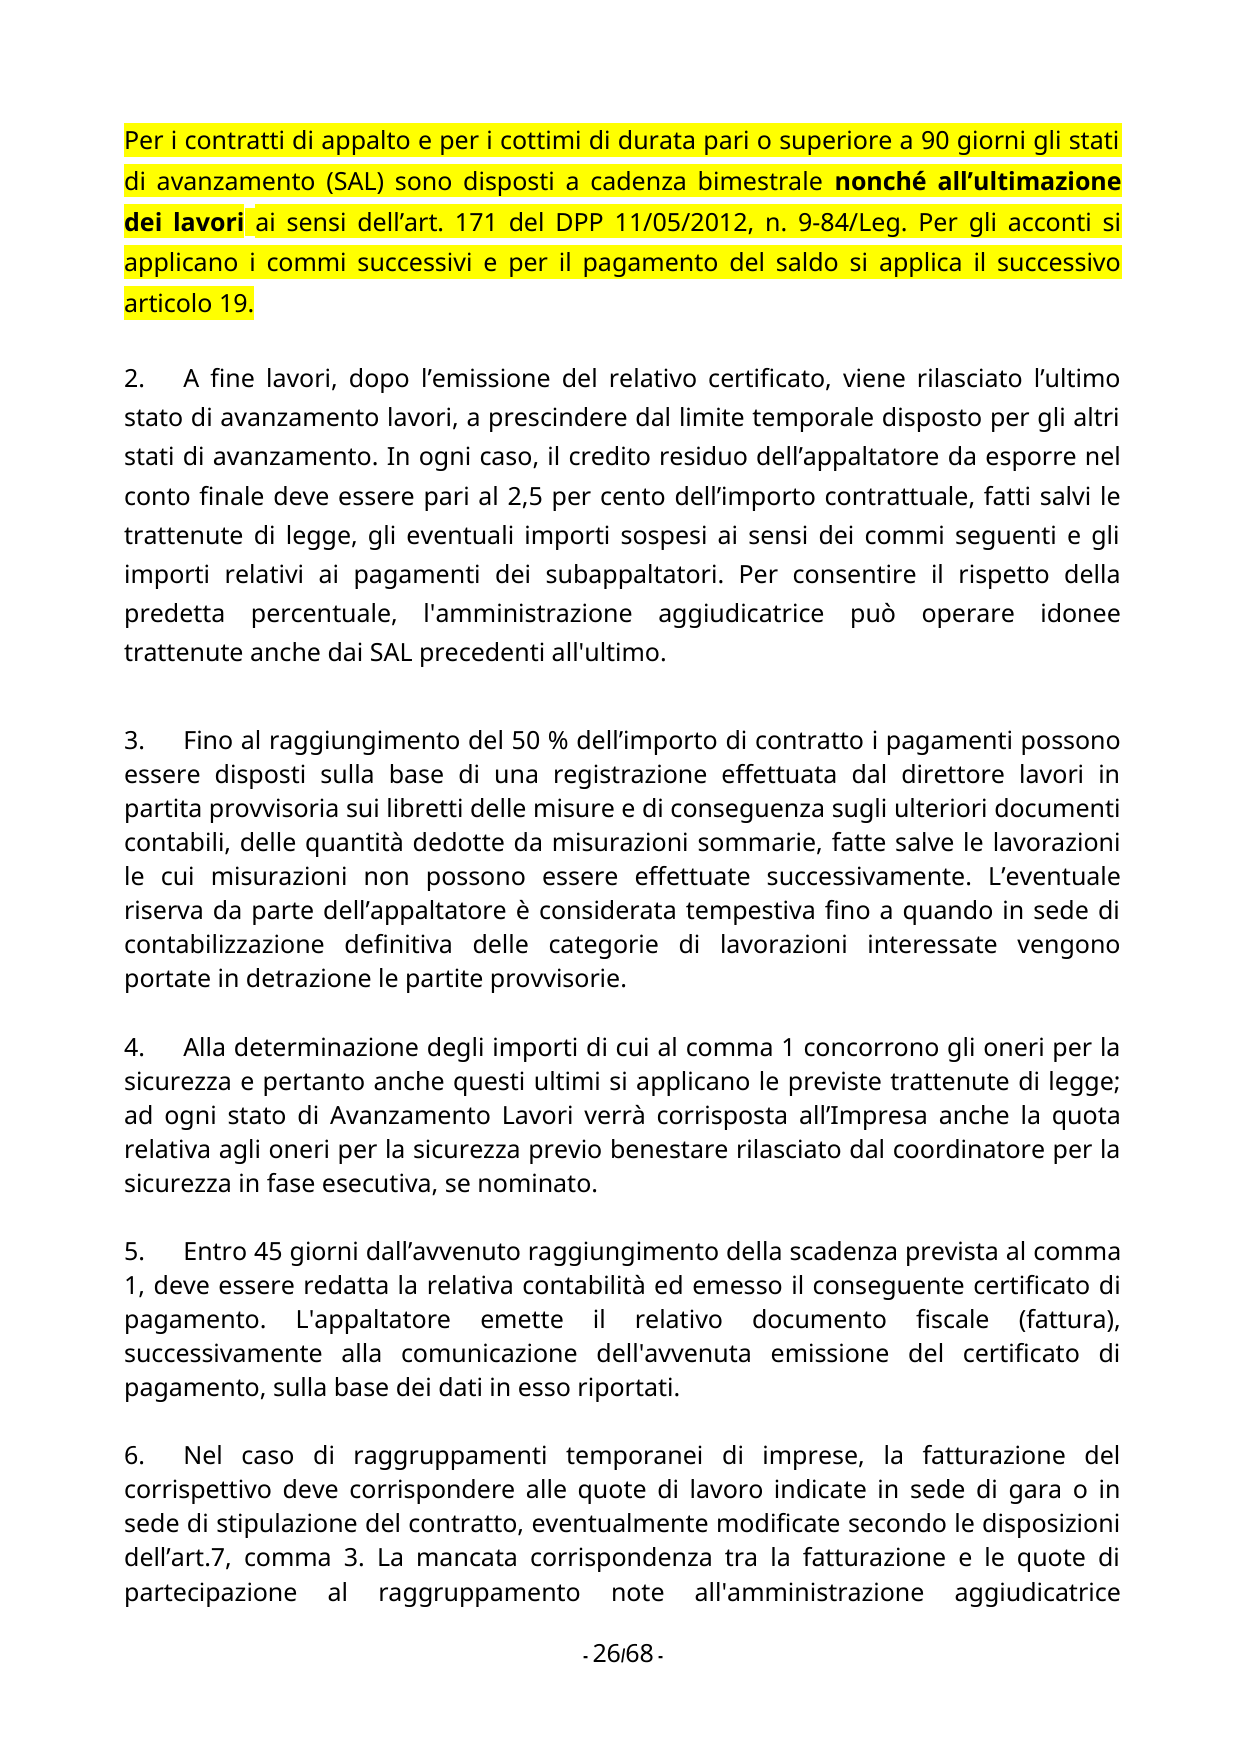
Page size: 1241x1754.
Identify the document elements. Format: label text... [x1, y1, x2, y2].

text 4. Alla determinazione degli importi di cui al comma 1 concorrono gli oneri per la sicurezza e pertanto anche questi ultimi si applicano le previste trattenute di legge; ad ogni stato di Avanzamento Lavori verrà corrisposta all’Impresa anche la quota relativa agli oneri per la sicurezza previo benestare rilasciato dal coordinatore per la sicurezza in fase esecutiva, se nominato. [124, 1029, 1122, 1199]
text 5. Entro 45 giorni dall’avvenuto raggiungimento della scadenza prevista al comma 1, deve essere redatta la relativa contabilità ed emesso il conseguente certificato di pagamento. L'appaltatore emette il relativo documento fiscale (fattura), successivamente alla comunicazione dell'avvenuta emissione del certificato di pagamento, sulla base dei dati in esso riportati. [124, 1233, 1122, 1404]
text 2. A fine lavori, dopo l’emissione del relativo certificato, viene rilasciato l’ultimo stato di avanzamento lavori, a prescindere dal limite temporale disposto per gli altri stati di avanzamento. In ogni caso, il credito residuo dell’appaltatore da esporre nel conto finale deve essere pari al 2,5 per cento dell’importo contrattuale, fatti salvi le trattenute di legge, gli eventuali importi sospesi ai sensi dei commi seguenti e gli importi relativi ai pagamenti dei subappaltatori. Per consentire il rispetto della predetta percentuale, l'amministrazione aggiudicatrice può operare idonee trattenute anche dai SAL precedenti all'ultimo. [124, 327, 1122, 669]
text 3. Fino al raggiungimento del 50 % dell’importo di contratto i pagamenti possono essere disposti sulla base di una registrazione effettuata dal direttore lavori in partita provvisoria sui libretti delle misure e di conseguenza sugli ulteriori documenti contabili, delle quantità dedotte da misurazioni sommarie, fatte salve le lavorazioni le cui misurazioni non possono essere effettuate successivamente. L’eventuale riserva da parte dell’appaltatore è considerata tempestiva fino a quando in sede di contabilizzazione definitiva delle categorie di lavorazioni interessate vengono portate in detrazione le partite provvisorie. [124, 723, 1122, 995]
text 6. Nel caso di raggruppamenti temporanei di imprese, la fatturazione del corrispettivo deve corrispondere alle quote di lavoro indicate in sede di gara o in sede di stipulazione del contratto, eventualmente modificate secondo le disposizioni dell’art.7, comma 3. La mancata corrispondenza tra la fatturazione e le quote di partecipazione al raggruppamento note all'amministrazione aggiudicatrice [124, 1438, 1122, 1608]
text Per i contratti di appalto e per i cottimi di durata pari o superiore a 90 giorni gli stati di avanzamento (SAL) sono disposti a cadenza bimestrale nonché all’ultimazione dei lavori ai sensi dell’art. 171 del DPP 11/05/2012, n. 9-84/Leg. Per gli acconti si applicano i commi successivi e per il pagamento del saldo si applica il successivo articolo 19. [124, 123, 1122, 320]
